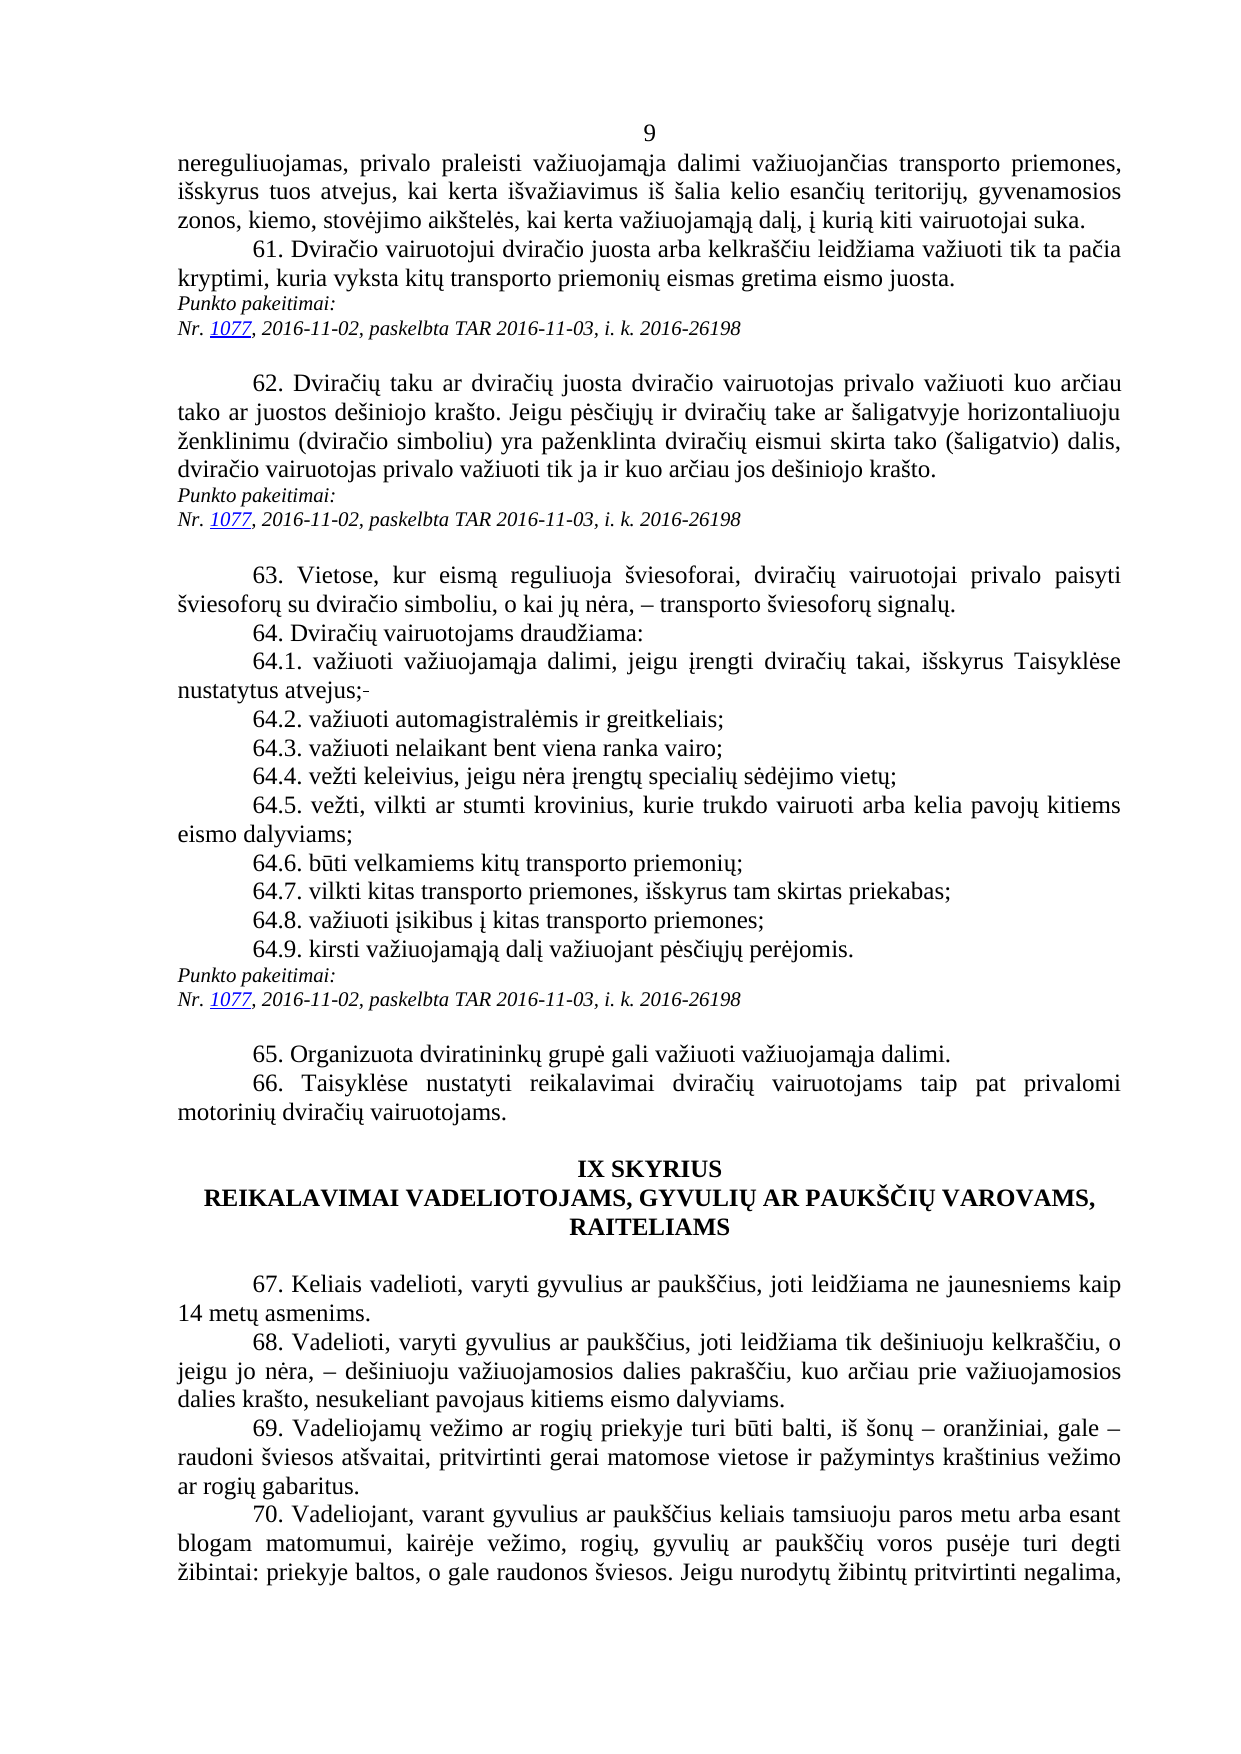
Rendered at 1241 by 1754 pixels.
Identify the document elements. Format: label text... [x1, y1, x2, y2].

text IX SKYRIUS [177, 1154, 1122, 1183]
text 70. Vadeliojant, varant gyvulius ar paukščius keliais tamsiuoju paros metu arba esant blogam matomumui, kairėje vežimo, rogių, gyvulių ar paukščių voros pusėje turi degti žibintai: priekyje baltos, o gale raudonos šviesos. Jeigu nurodytų žibintų pritvirtinti negalima, [177, 1499, 1122, 1586]
text 64.5. vežti, vilkti ar stumti krovinius, kurie trukdo vairuoti arba kelia pavojų kitiems eismo dalyviams; [177, 790, 1122, 848]
text REIKALAVIMAI VADELIOTOJAMS, GYVULIŲ AR PAUKŠČIŲ VAROVAMS, RAITELIAMS [177, 1183, 1122, 1241]
text 64.9. kirsti važiuojamąją dalį važiuojant pėsčiųjų perėjomis. [177, 934, 1122, 963]
text 66. Taisyklėse nustatyti reikalavimai dviračių vairuotojams taip pat privalomi motorinių dviračių vairuotojams. [177, 1068, 1122, 1126]
text Nr. 1077, 2016-11-02, paskelbta TAR 2016-11-03, i. k. 2016-26198 [177, 315, 1122, 339]
text 64.8. važiuoti įsikibus į kitas transporto priemones; [177, 905, 1122, 934]
text Punkto pakeitimai: [177, 963, 1122, 987]
text 67. Keliais vadelioti, varyti gyvulius ar paukščius, joti leidžiama ne jaunesniems kaip 14 metų asmenims. [177, 1269, 1122, 1327]
text 64.7. vilkti kitas transporto priemones, išskyrus tam skirtas priekabas; [177, 876, 1122, 905]
text 64. Dviračių vairuotojams draudžiama: [177, 618, 1122, 646]
text 64.3. važiuoti nelaikant bent viena ranka vairo; [177, 733, 1122, 761]
text Nr. 1077, 2016-11-02, paskelbta TAR 2016-11-03, i. k. 2016-26198 [177, 987, 1122, 1011]
text 63. Vietose, kur eismą reguliuoja šviesoforai, dviračių vairuotojai privalo paisyti šviesoforų su dviračio simboliu, o kai jų nėra, – transporto šviesoforų signalų. [177, 560, 1122, 618]
text Punkto pakeitimai: [177, 483, 1122, 507]
text 64.1. važiuoti važiuojamąja dalimi, jeigu įrengti dviračių takai, išskyrus Taisyklėse nustatytus atvejus; [177, 646, 1122, 704]
text 64.6. būti velkamiems kitų transporto priemonių; [177, 848, 1122, 876]
text 65. Organizuota dviratininkų grupė gali važiuoti važiuojamąja dalimi. [177, 1039, 1122, 1068]
text 61. Dviračio vairuotojui dviračio juosta arba kelkraščiu leidžiama važiuoti tik ta pačia kryptimi, kuria vyksta kitų transporto priemonių eismas gretima eismo juosta. [177, 234, 1122, 291]
text 69. Vadeliojamų vežimo ar rogių priekyje turi būti balti, iš šonų – oranžiniai, gale – raudoni šviesos atšvaitai, pritvirtinti gerai matomose vietose ir pažymintys kraštinius vežimo ar rogių gabaritus. [177, 1413, 1122, 1499]
text 64.2. važiuoti automagistralėmis ir greitkeliais; [177, 704, 1122, 733]
text 68. Vadelioti, varyti gyvulius ar paukščius, joti leidžiama tik dešiniuoju kelkraščiu, o jeigu jo nėra, – dešiniuoju važiuojamosios dalies pakraščiu, kuo arčiau prie važiuojamosios dalies krašto, nesukeliant pavojaus kitiems eismo dalyviams. [177, 1327, 1122, 1413]
text 62. Dviračių taku ar dviračių juosta dviračio vairuotojas privalo važiuoti kuo arčiau tako ar juostos dešiniojo krašto. Jeigu pėsčiųjų ir dviračių take ar šaligatvyje horizontaliuoju ženklinimu (dviračio simboliu) yra paženklinta dviračių eismui skirta tako (šaligatvio) dalis, dviračio vairuotojas privalo važiuoti tik ja ir kuo arčiau jos dešiniojo krašto. [177, 368, 1122, 483]
text Punkto pakeitimai: [177, 291, 1122, 315]
text 64.4. vežti keleivius, jeigu nėra įrengtų specialių sėdėjimo vietų; [177, 761, 1122, 790]
text Nr. 1077, 2016-11-02, paskelbta TAR 2016-11-03, i. k. 2016-26198 [177, 507, 1122, 531]
text nereguliuojamas, privalo praleisti važiuojamąja dalimi važiuojančias transporto priemones, išskyrus tuos atvejus, kai kerta išvažiavimus iš šalia kelio esančių teritorijų, gyvenamosios zonos, kiemo, stovėjimo aikštelės, kai kerta važiuojamąją dalį, į kurią kiti vairuotojai suka. [177, 148, 1122, 234]
